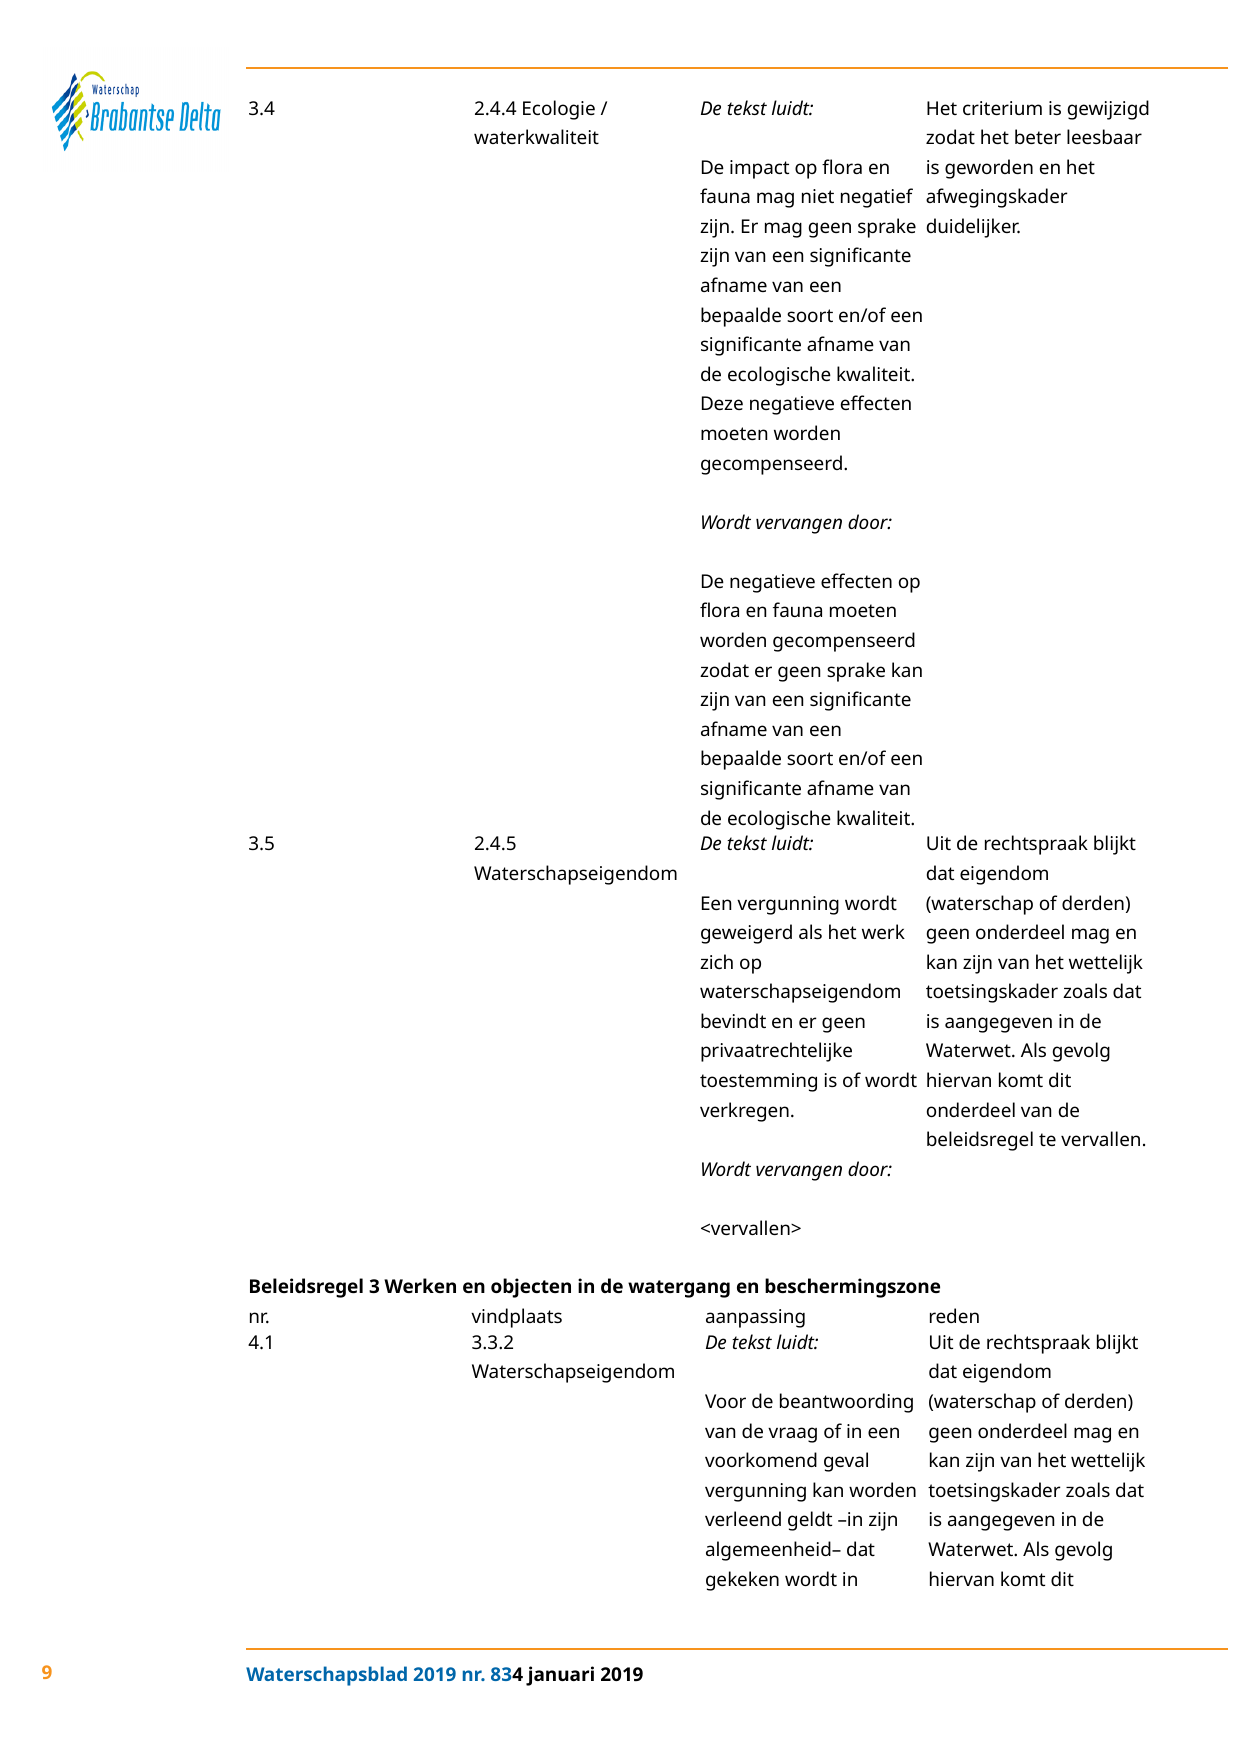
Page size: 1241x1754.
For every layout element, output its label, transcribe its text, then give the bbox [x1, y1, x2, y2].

table_header reden [928, 1303, 1152, 1329]
table_cell Het criterium is gewijzigd zodat het beter leesbaar is geworden en het afwegingskader duidelijker. [926, 95, 1152, 831]
table_cell De tekst luidt: Een vergunning wordt geweigerd als het werk zich op waterschapseigendom bevindt en er geen privaatrechtelijke toestemming is of wordt verkregen. Wordt vervangen door: <vervallen> [700, 831, 926, 1241]
table_cell Uit de rechtspraak blijkt dat eigendom (waterschap of derden) geen onderdeel mag en kan zijn van het wettelijk toetsingskader zoals dat is aangegeven in de Waterwet. Als gevolg hiervan komt dit onderdeel van de beleidsregel te vervallen. [926, 831, 1152, 1241]
picture [41, 47, 231, 172]
table_cell Uit de rechtspraak blijkt dat eigendom (waterschap of derden) geen onderdeel mag en kan zijn van het wettelijk toetsingskader zoals dat is aangegeven in de Waterwet. Als gevolg hiervan komt dit [928, 1329, 1152, 1591]
table_cell 3.3.2 Waterschapseigendom [471, 1329, 705, 1591]
table_header aanpassing [705, 1303, 928, 1329]
table_cell De tekst luidt: De impact op flora en fauna mag niet negatief zijn. Er mag geen sprake zijn van een significante afname van een bepaalde soort en/of een significante afname van de ecologische kwaliteit. Deze negatieve effecten moeten worden gecompenseerd. Wordt vervangen door: De negatieve effecten op flora en fauna moeten worden gecompenseerd zodat er geen sprake kan zijn van een significante afname van een bepaalde soort en/of een significante afname van de ecologische kwaliteit. [700, 95, 926, 831]
table_cell De tekst luidt: Voor de beantwoording van de vraag of in een voorkomend geval vergunning kan worden verleend geldt –in zijn algemeenheid– dat gekeken wordt in [705, 1329, 928, 1591]
table_header nr. [248, 1303, 471, 1329]
table_cell 4.1 [248, 1329, 471, 1591]
table_header vindplaats [471, 1303, 705, 1329]
table_cell 2.4.5 Waterschapseigendom [474, 831, 700, 1241]
table_cell 3.5 [248, 831, 474, 1241]
text Beleidsregel 3 Werken en objecten in de watergang en beschermingszone [248, 1274, 1152, 1299]
table_cell 3.4 [248, 95, 474, 831]
table_cell 2.4.4 Ecologie / waterkwaliteit [474, 95, 700, 831]
